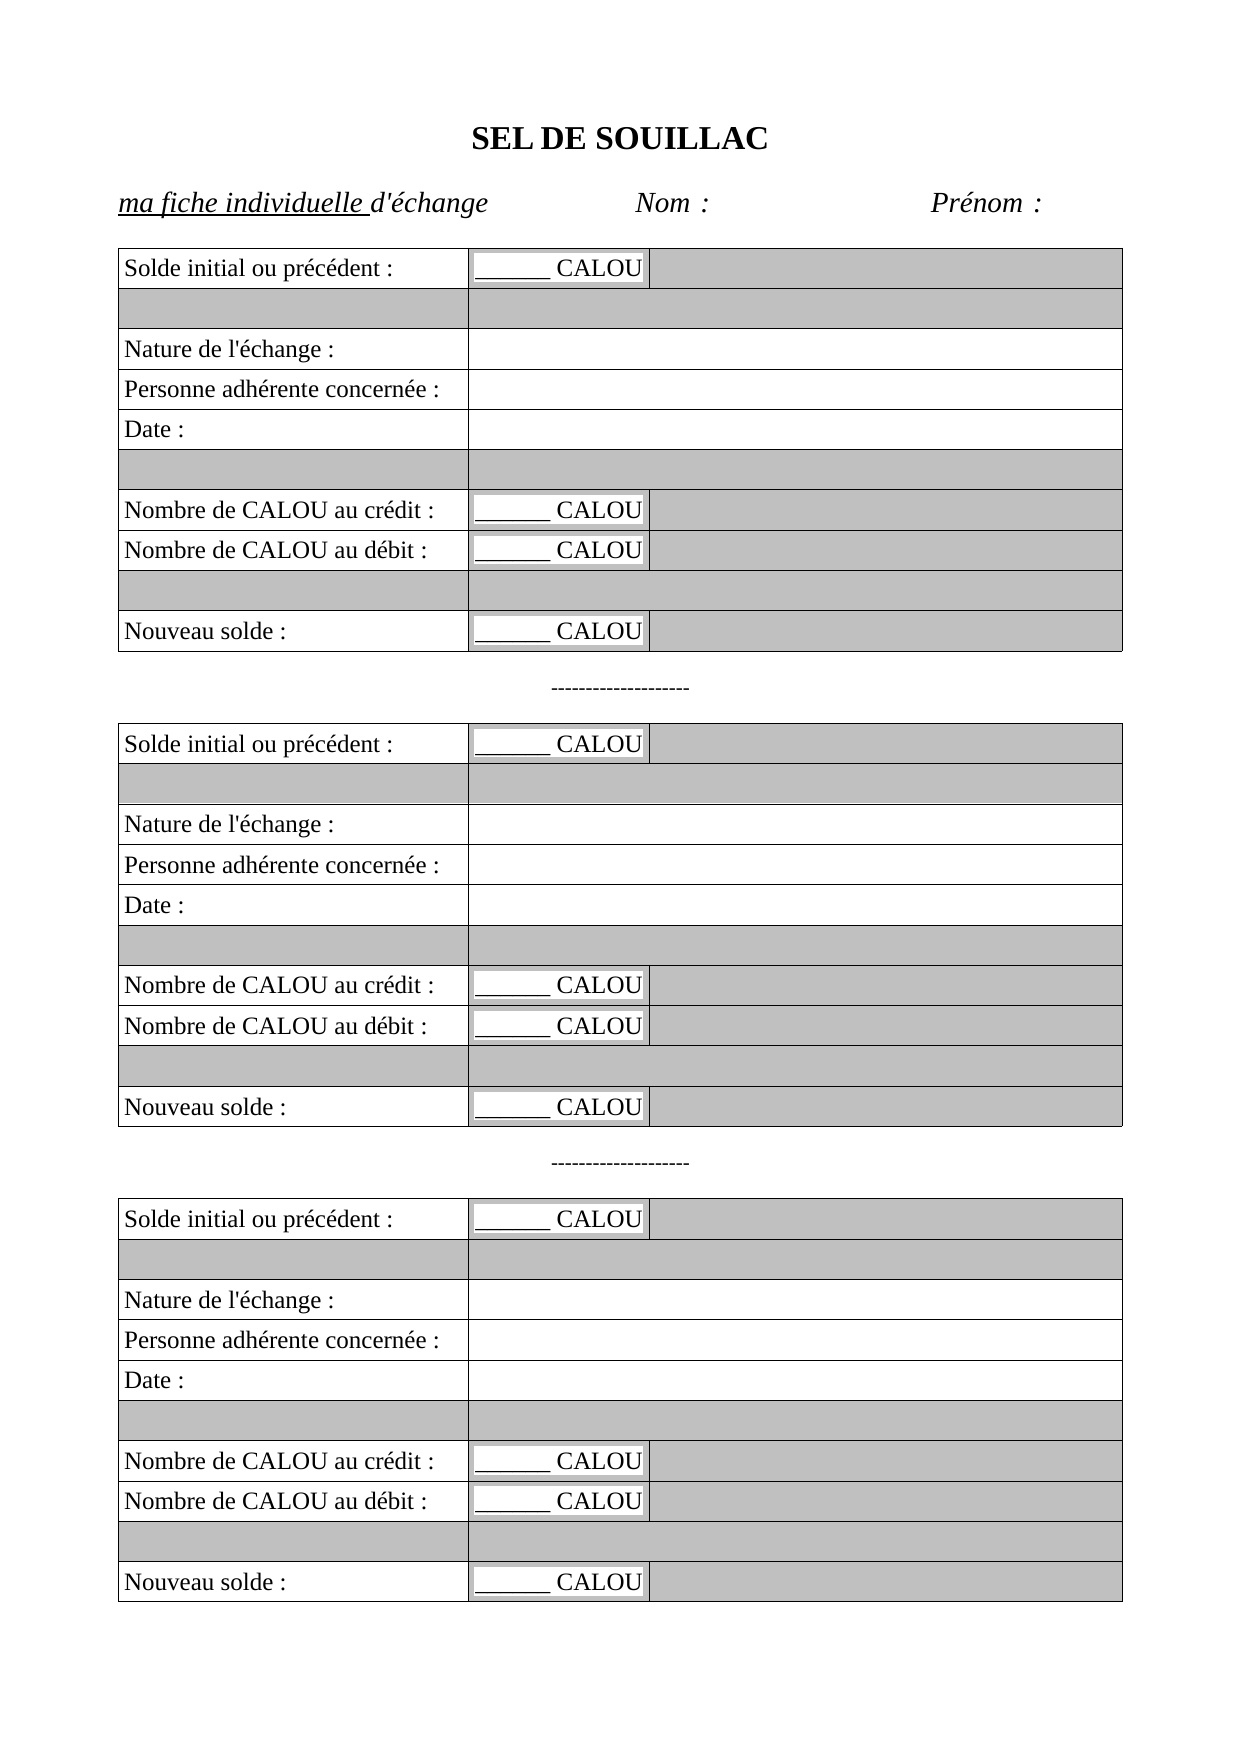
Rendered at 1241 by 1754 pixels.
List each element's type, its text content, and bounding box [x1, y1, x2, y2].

table_cell [650, 1562, 1122, 1601]
table_cell Nouveau solde : [119, 1562, 468, 1601]
table_cell [650, 966, 1122, 1005]
table_cell [119, 289, 468, 328]
table_cell ______ CALOU [469, 966, 649, 1005]
table_cell Personne adhérente concernée : [119, 845, 468, 884]
table_header Solde initial ou précédent : [119, 724, 468, 763]
table_cell Personne adhérente concernée : [119, 370, 468, 409]
table_cell [469, 1046, 1122, 1086]
table_header Solde initial ou précédent : [119, 1199, 468, 1239]
table_cell [119, 764, 468, 803]
table_cell [119, 1522, 468, 1561]
table_cell ______ CALOU [469, 531, 649, 570]
text -------------------- [118, 675, 1122, 699]
text ma fiche individuelle d'échange Nom : Prénom : [118, 185, 1122, 219]
table_header [650, 249, 1122, 288]
table_cell [469, 410, 1122, 449]
table_cell Date : [119, 410, 468, 449]
table_cell ______ CALOU [469, 1482, 649, 1521]
table_cell [650, 611, 1122, 651]
table_cell [469, 289, 1122, 328]
table_cell Nombre de CALOU au crédit : [119, 1441, 468, 1481]
table_cell [469, 926, 1122, 965]
table_header ______ CALOU [469, 724, 649, 763]
table_cell ______ CALOU [469, 1562, 649, 1601]
table_cell [119, 1240, 468, 1279]
table_cell [119, 1046, 468, 1086]
table_cell [469, 885, 1122, 924]
table_cell [650, 1482, 1122, 1521]
table_cell ______ CALOU [469, 1006, 649, 1045]
table_cell Nature de l'échange : [119, 805, 468, 844]
table_header ______ CALOU [469, 1199, 649, 1239]
table_cell [119, 571, 468, 610]
table_cell [469, 845, 1122, 884]
table_cell [469, 370, 1122, 409]
table_header [650, 724, 1122, 763]
table_cell Nombre de CALOU au crédit : [119, 966, 468, 1005]
table_cell [469, 571, 1122, 610]
table_cell [119, 450, 468, 489]
table_cell [650, 490, 1122, 530]
table_header [650, 1199, 1122, 1239]
table_cell [119, 1401, 468, 1440]
table_cell Date : [119, 885, 468, 924]
table_cell Date : [119, 1361, 468, 1400]
table_cell [650, 1441, 1122, 1481]
table_cell [469, 1240, 1122, 1279]
table_cell [469, 1320, 1122, 1359]
text SEL DE SOUILLAC [118, 118, 1122, 156]
table_cell ______ CALOU [469, 1087, 649, 1126]
table_cell [469, 805, 1122, 844]
table_cell [469, 1401, 1122, 1440]
table_cell [469, 1522, 1122, 1561]
table_cell Personne adhérente concernée : [119, 1320, 468, 1359]
table_cell [650, 531, 1122, 570]
table_cell Nombre de CALOU au débit : [119, 1006, 468, 1045]
text -------------------- [118, 1150, 1122, 1174]
table_cell Nature de l'échange : [119, 329, 468, 368]
table_header Solde initial ou précédent : [119, 249, 468, 288]
table_cell Nombre de CALOU au crédit : [119, 490, 468, 530]
table_cell Nombre de CALOU au débit : [119, 531, 468, 570]
table_header ______ CALOU [469, 249, 649, 288]
table_cell [469, 329, 1122, 368]
table_cell [650, 1087, 1122, 1126]
table_cell [119, 926, 468, 965]
table_cell [469, 1280, 1122, 1319]
table_cell [650, 1006, 1122, 1045]
table_cell [469, 1361, 1122, 1400]
table_cell Nouveau solde : [119, 1087, 468, 1126]
table_cell ______ CALOU [469, 611, 649, 651]
table_cell ______ CALOU [469, 490, 649, 530]
table_cell [469, 764, 1122, 803]
table_cell ______ CALOU [469, 1441, 649, 1481]
table_cell Nature de l'échange : [119, 1280, 468, 1319]
table_cell [469, 450, 1122, 489]
table_cell Nouveau solde : [119, 611, 468, 651]
table_cell Nombre de CALOU au débit : [119, 1482, 468, 1521]
